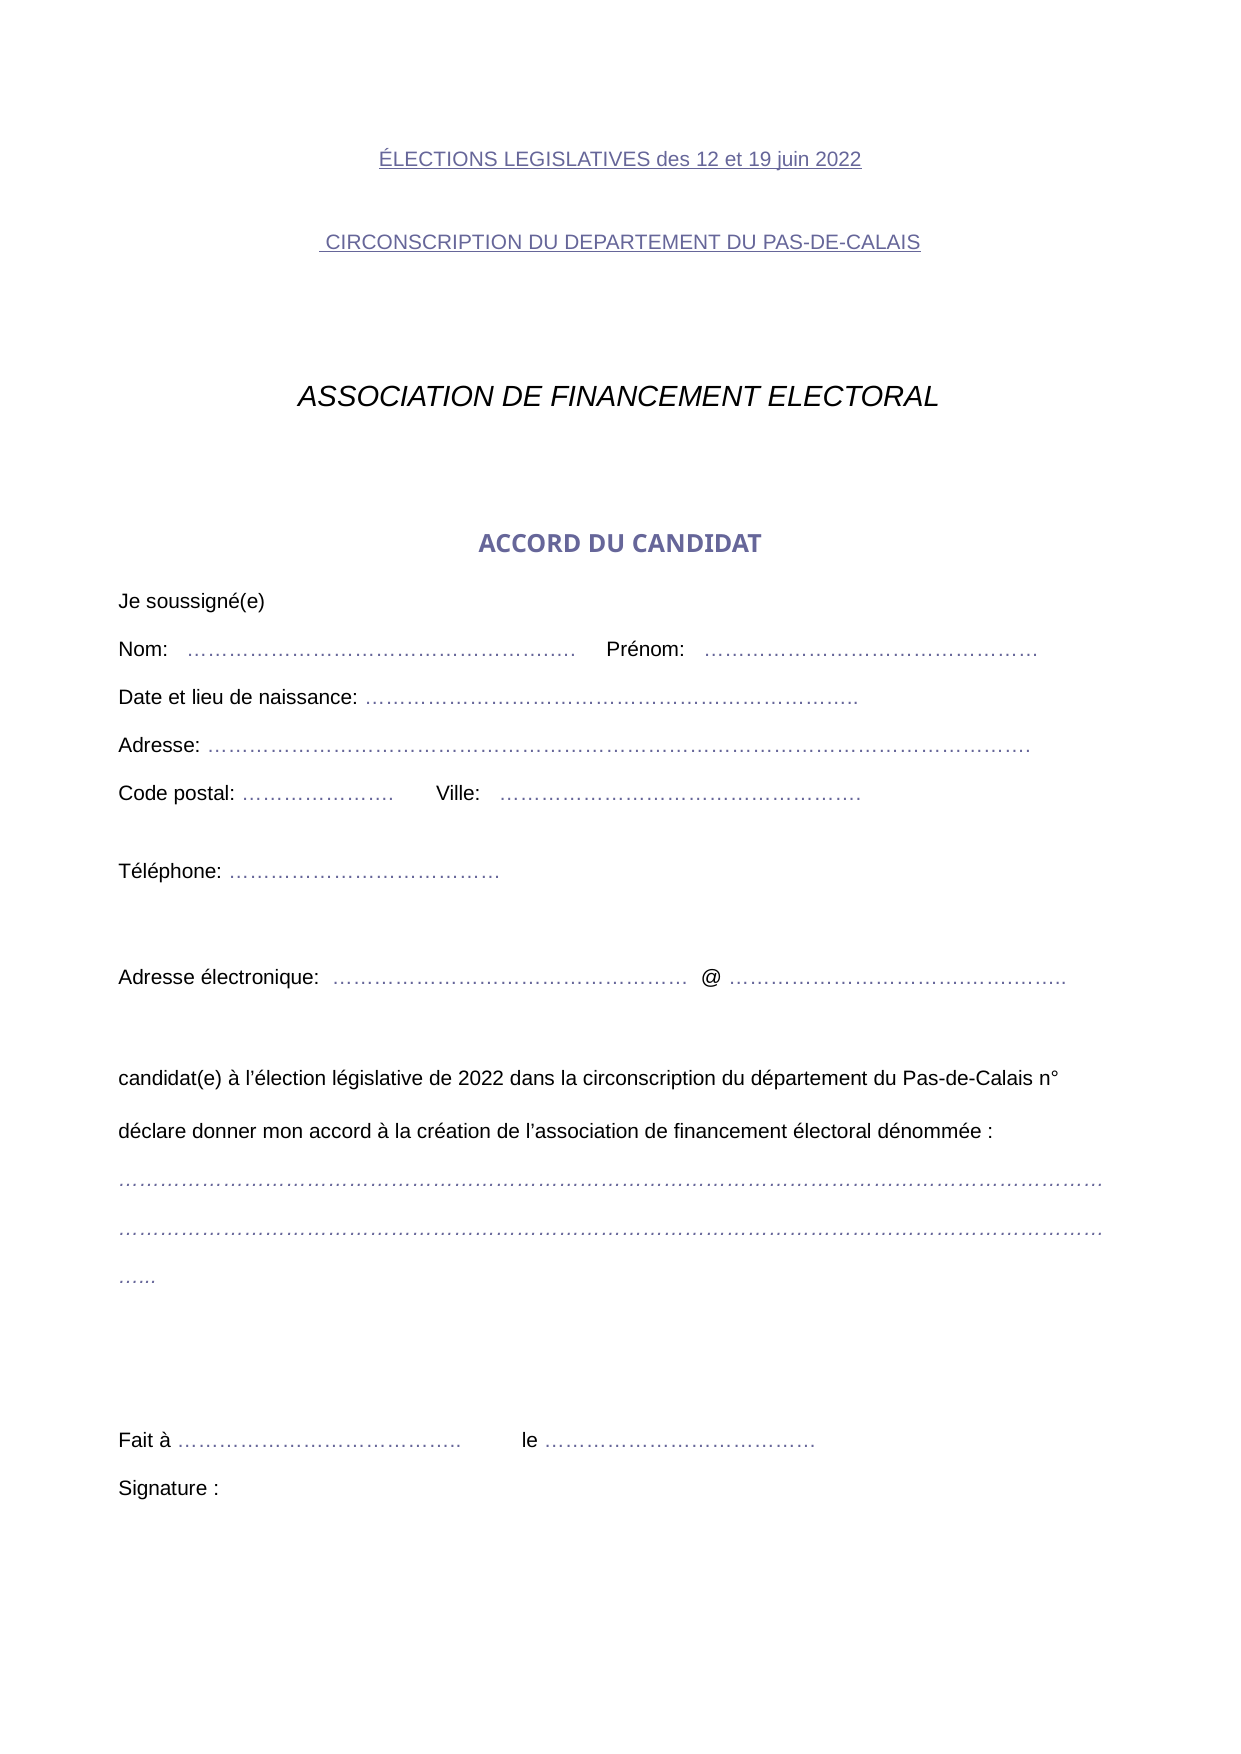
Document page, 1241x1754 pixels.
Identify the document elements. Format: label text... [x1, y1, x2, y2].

text Téléphone: ………………………………… [118, 858, 1122, 883]
text Je soussigné(e) [118, 589, 1122, 613]
text Fait à ………………………………….. le ………………………………… [118, 1428, 1122, 1452]
subtitle ACCORD DU CANDIDAT [118, 526, 1122, 559]
text Nom: …………………………………………….…. Prénom: ………………………………………… [118, 637, 1122, 661]
text déclare donner mon accord à la création de l’association de financement électoral dénommée : [118, 1119, 1122, 1143]
text Adresse: ………………………………………………………………………………………………………. [118, 733, 1122, 757]
text Adresse électronique: …………………………………………… @ …………………………….…….…….. [118, 965, 1122, 989]
text CIRCONSCRIPTION DU DEPARTEMENT DU PAS-DE-CALAIS [118, 230, 1122, 254]
text Date et lieu de naissance: …………………………………………………………….. [118, 685, 1122, 709]
text Code postal: …………………. Ville: ……………………………………………. [118, 781, 1122, 805]
text ÉLECTIONS LEGISLATIVES des 12 et 19 juin 2022 [118, 147, 1122, 171]
text Signature : [118, 1476, 1122, 1500]
text candidat(e) à l’élection législative de 2022 dans la circonscription du département du Pas-de-Calais n° [118, 1066, 1181, 1090]
subtitle ASSOCIATION DE FINANCEMENT ELECTORAL [118, 379, 1122, 412]
text ……………………………………………………………………………………………………………………………………………………………………………………………………………………………………………………………... [118, 1167, 1122, 1288]
